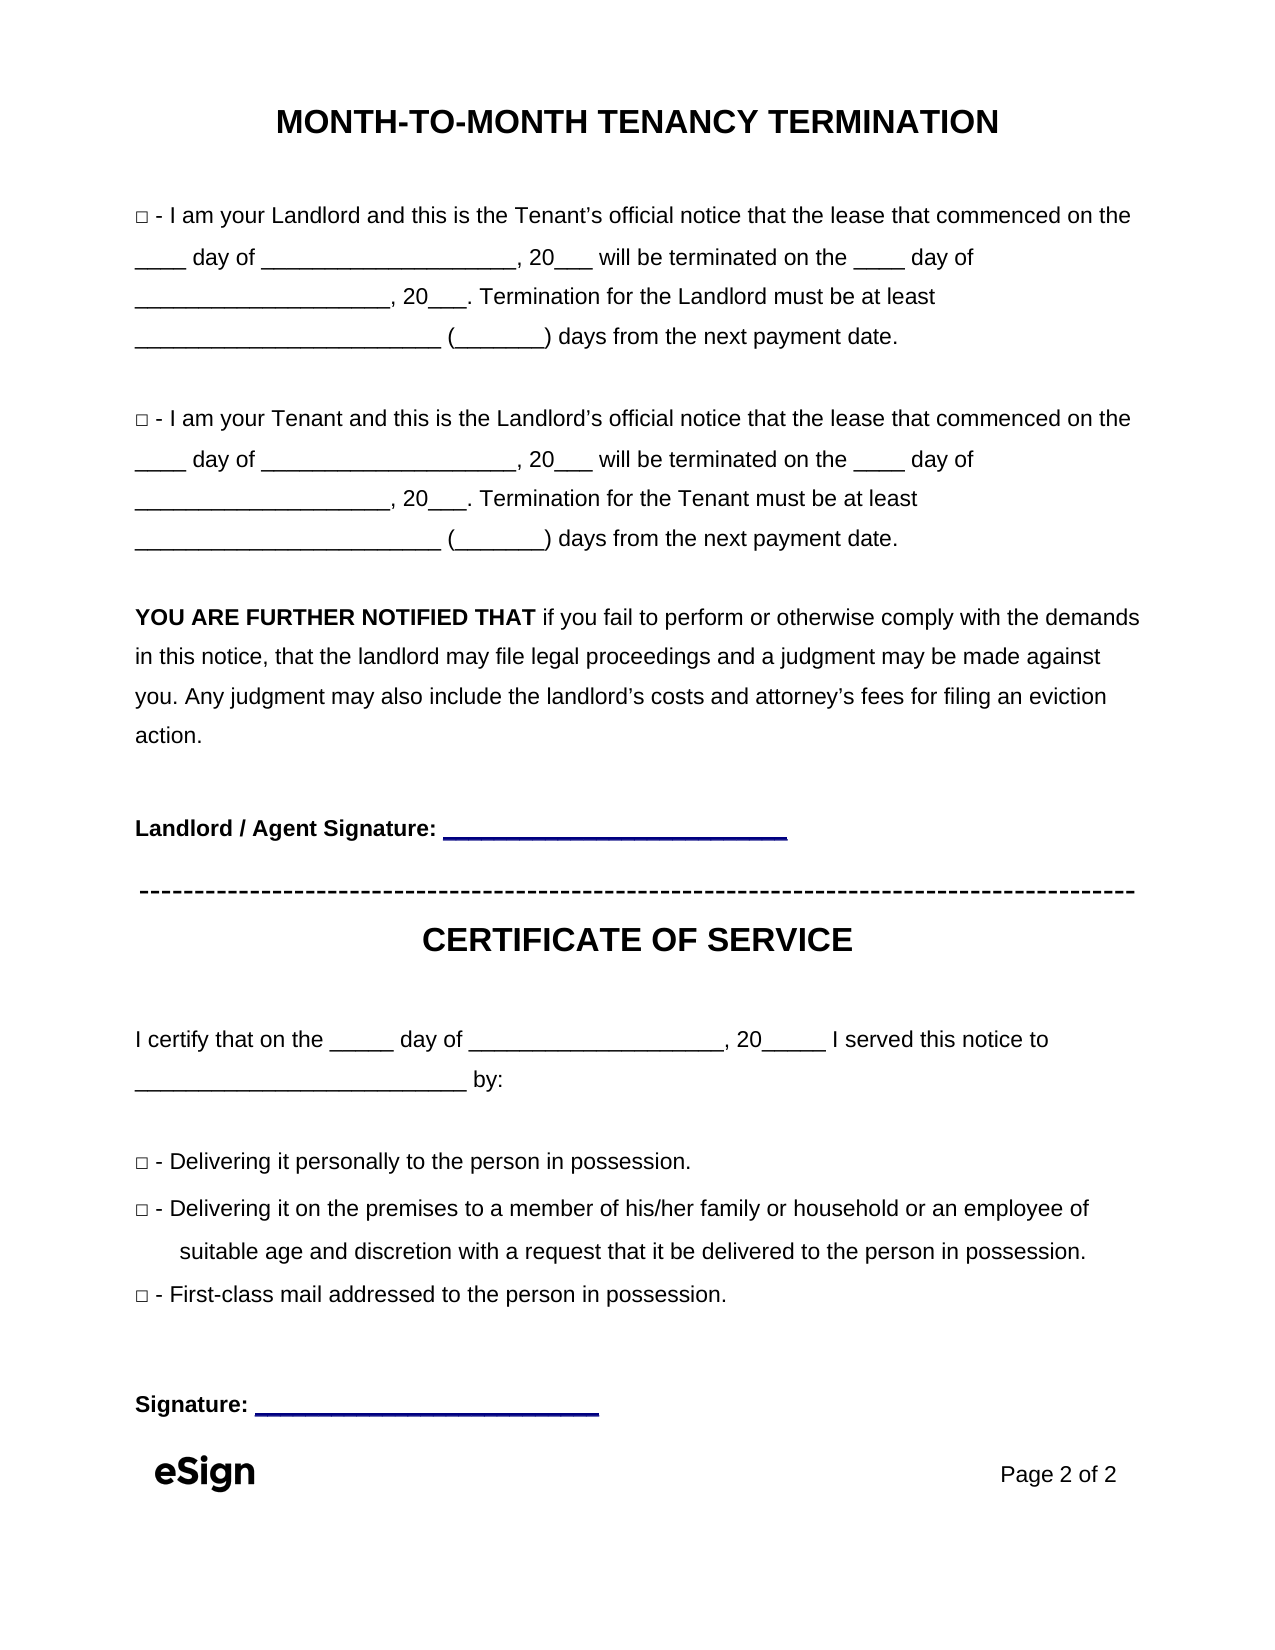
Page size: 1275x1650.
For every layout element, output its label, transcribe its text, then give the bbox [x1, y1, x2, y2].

text ☐ - First-class mail addressed to the person in possession. [135, 1278, 1140, 1309]
text __________________________ by: [135, 1066, 1140, 1092]
text YOU ARE FURTHER NOTIFIED THAT if you fail to perform or otherwise comply with the demands in this notice, that the landlord may file legal proceedings and a judgment may be made against you. Any judgment may also include the landlord’s costs and attorney’s fees for filing an eviction action. [135, 604, 1140, 749]
subtitle MONTH-TO-MONTH TENANCY TERMINATION [135, 102, 1140, 141]
subtitle ------------------------------------------------------------------------------------------ [135, 869, 1140, 908]
text Signature: ___________________________ [135, 1391, 1140, 1417]
text ☐ - Delivering it personally to the person in possession. [135, 1144, 1140, 1176]
subtitle CERTIFICATE OF SERVICE [135, 921, 1140, 959]
text suitable age and discretion with a request that it be delivered to the person in possession. [135, 1238, 1140, 1265]
text ☐ - Delivering it on the premises to a member of his/her family or household or an employee of [135, 1191, 1140, 1223]
text ☐ - I am your Landlord and this is the Tenant’s official notice that the lease that commenced on the ____ day of ____________________, 20___ will be terminated on the ____ day of ____________________, 20___. Termination for the Landlord must be at least ________________________ (_______) days from the next payment date. [135, 199, 1140, 349]
subtitle I certify that on the _____ day of ____________________, 20_____ I served this notice to [135, 1026, 1140, 1052]
text ☐ - I am your Tenant and this is the Landlord’s official notice that the lease that commenced on the ____ day of ____________________, 20___ will be terminated on the ____ day of ____________________, 20___. Termination for the Tenant must be at least ________________________ (_______) days from the next payment date. [135, 402, 1140, 551]
subtitle Landlord / Agent Signature: ___________________________ [135, 814, 1140, 841]
